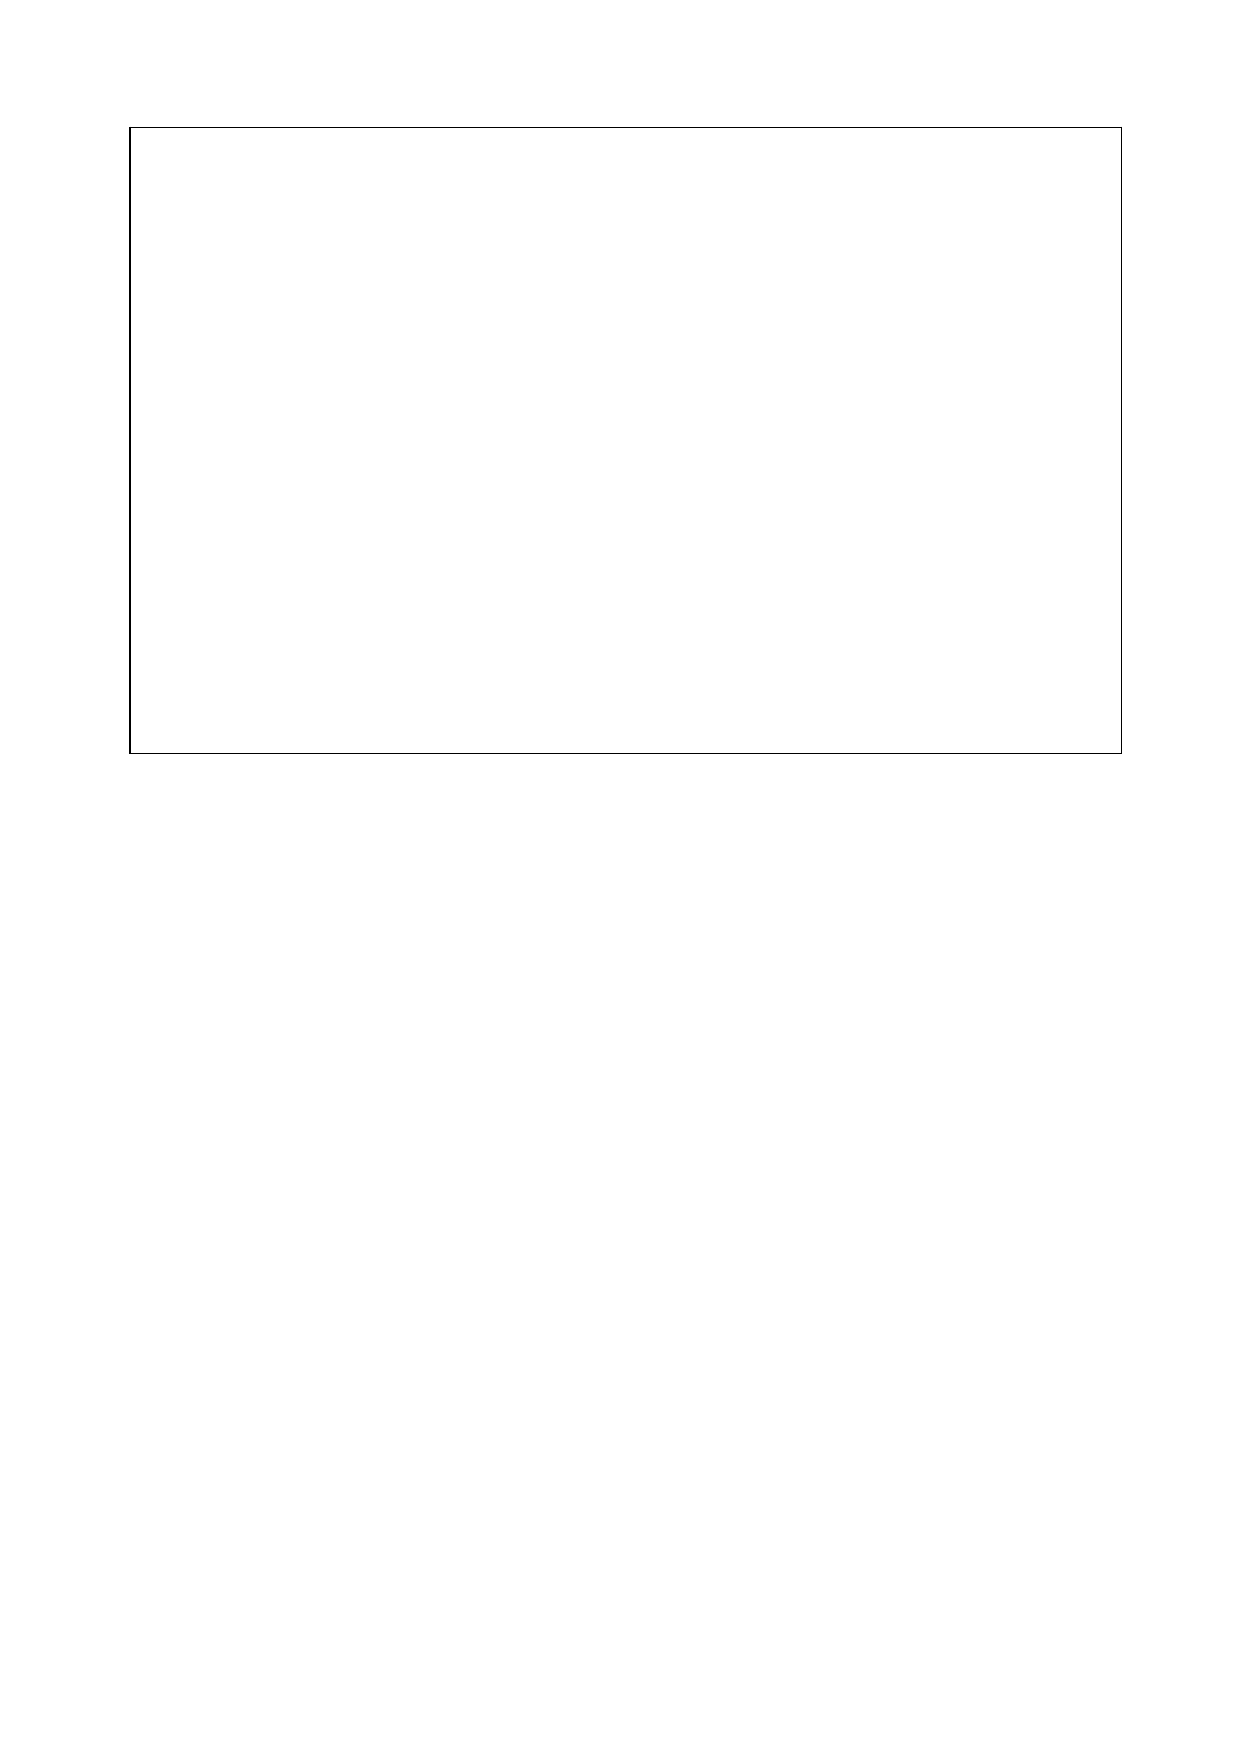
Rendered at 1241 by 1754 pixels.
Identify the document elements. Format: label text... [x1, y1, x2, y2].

table_header 教師證影本粘貼處 （影印本務必清晰並簽名） [131, 128, 1121, 753]
